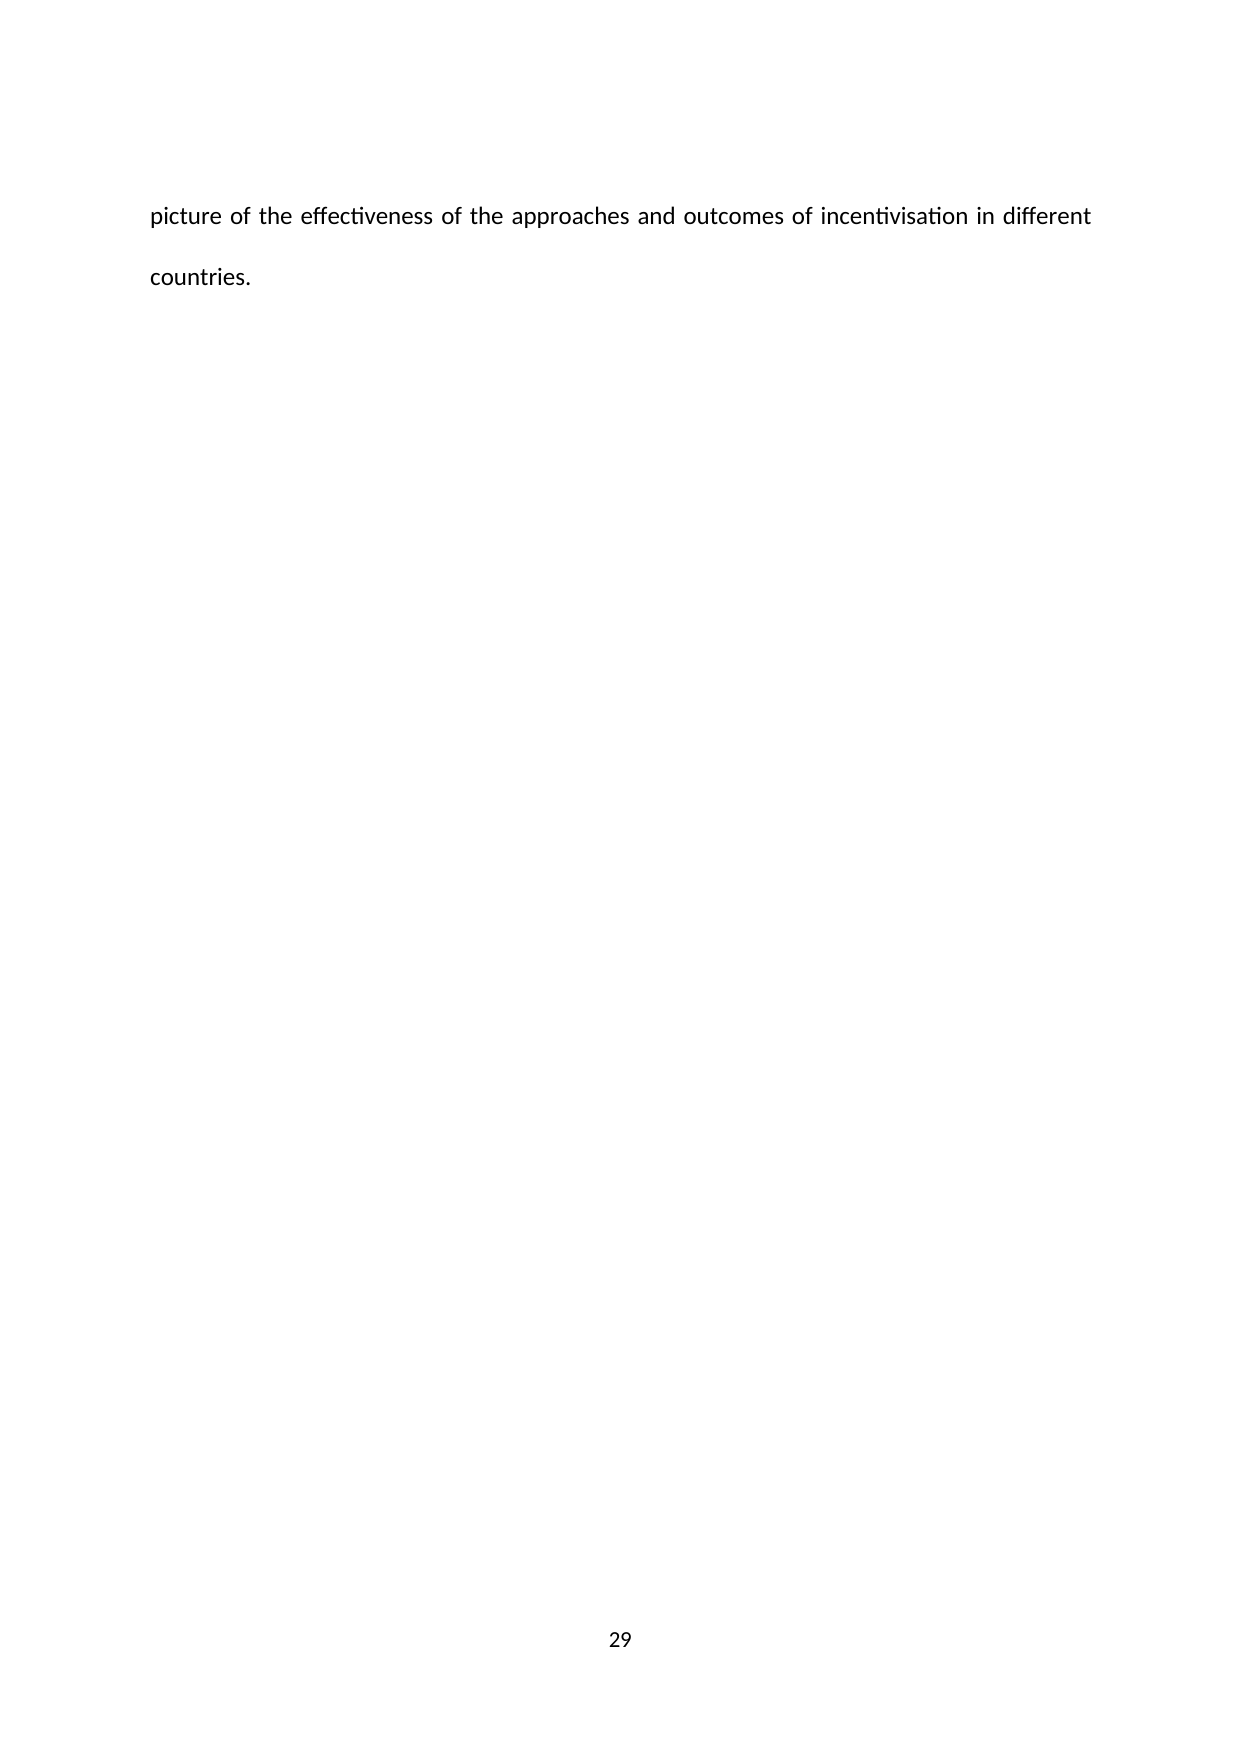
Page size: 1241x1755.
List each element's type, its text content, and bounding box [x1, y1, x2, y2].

list picture of the effectiveness of the approaches and outcomes of incentivisation in different countries. [150, 200, 1091, 292]
